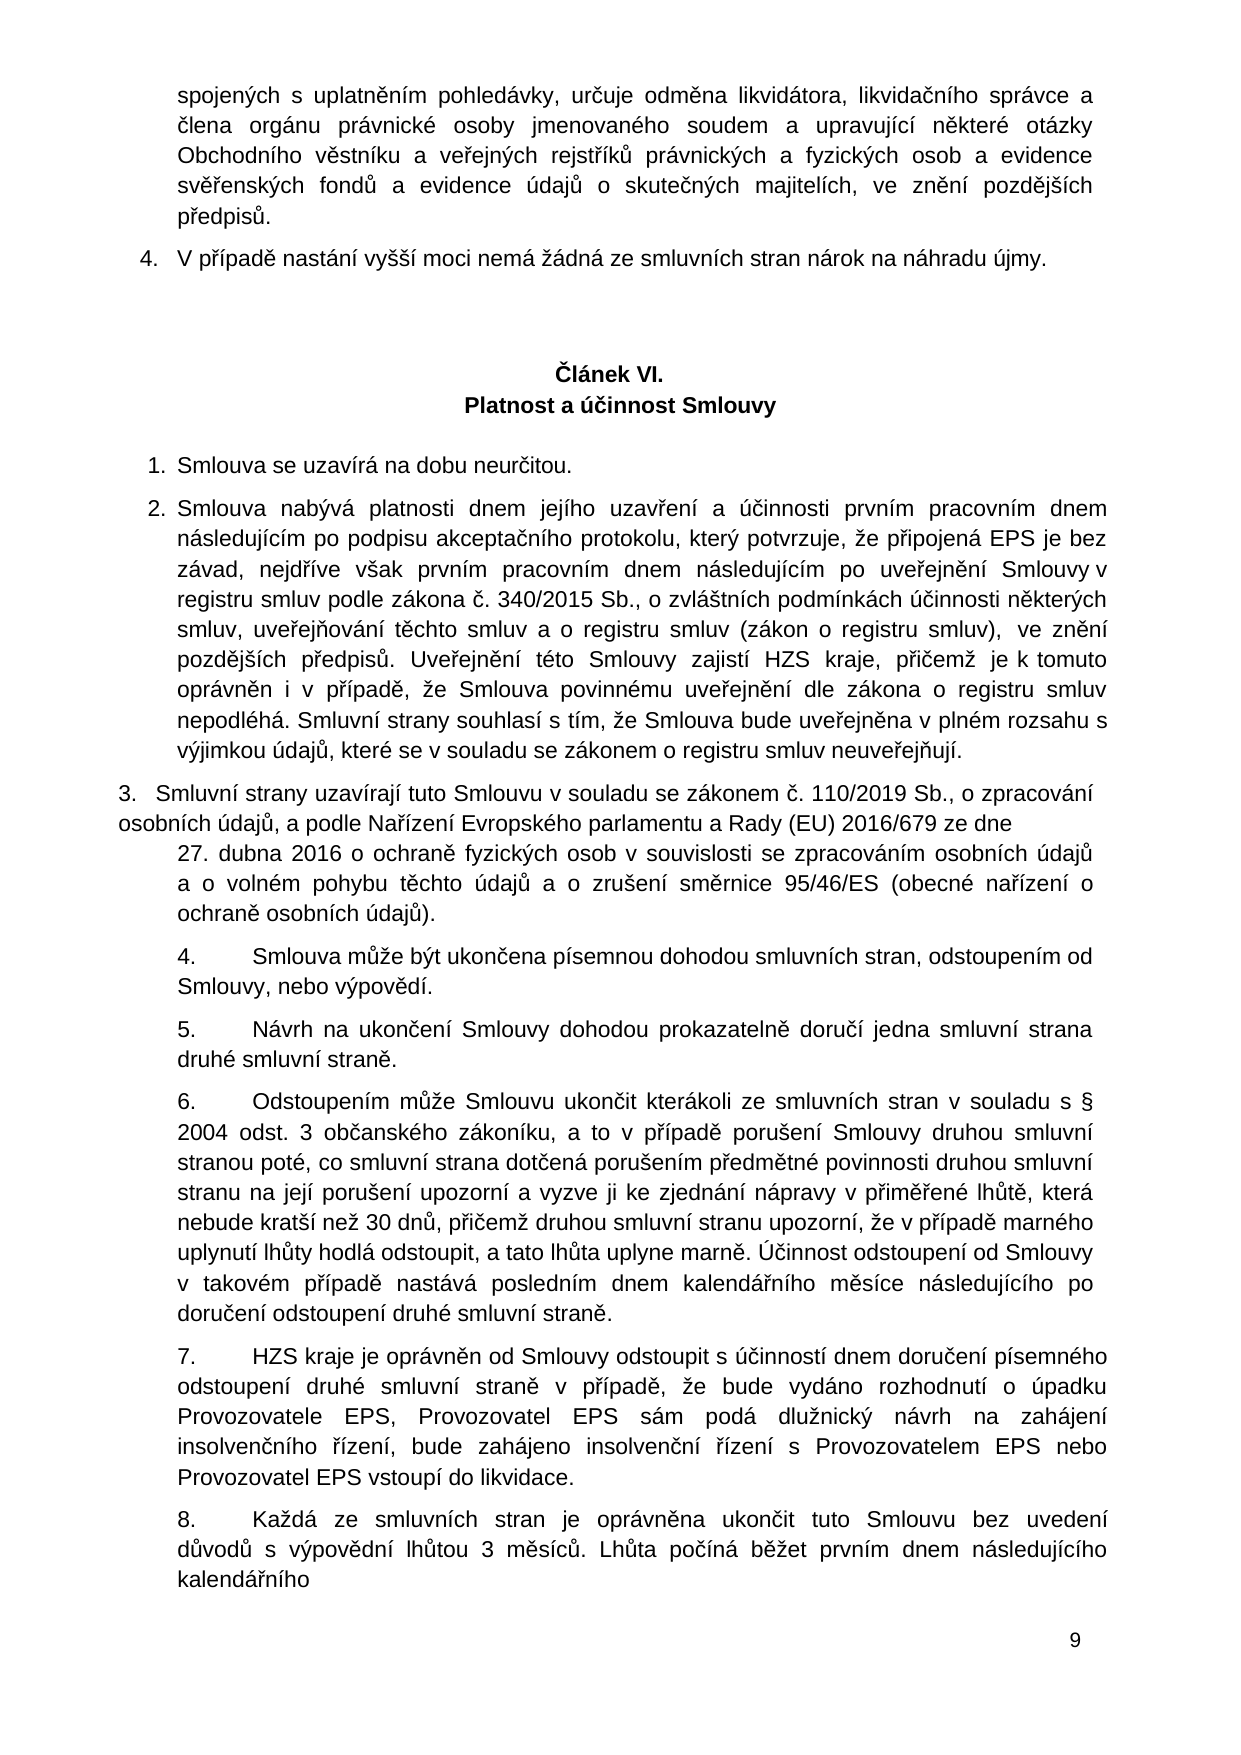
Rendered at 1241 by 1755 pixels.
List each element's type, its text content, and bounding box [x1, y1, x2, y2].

list V případě nastání vyšší moci nemá žádná ze smluvních stran nárok na náhradu újmy. [139, 245, 1108, 272]
list Smlouva může být ukončena písemnou dohodou smluvních stran, odstoupením od Smlouvy, nebo výpovědí. [177, 943, 1094, 999]
list Odstoupením může Smlouvu ukončit kterákoli ze smluvních stran v souladu s § 2004 odst. 3 občanského zákoníku, a to v případě porušení Smlouvy druhou smluvní stranou poté, co smluvní strana dotčená porušením předmětné povinnosti druhou smluvní stranu na její porušení upozorní a vyzve ji ke zjednání nápravy v přiměřené lhůtě, která nebude kratší než 30 dnů, přičemž druhou smluvní stranu upozorní, že v případě marného uplynutí lhůty hodlá odstoupit, a tato lhůta uplyne marně. Účinnost odstoupení od Smlouvy v takovém případě nastává posledním dnem kalendářního měsíce následujícího po doručení odstoupení druhé smluvní straně. [177, 1088, 1093, 1326]
list Každá ze smluvních stran je oprávněna ukončit tuto Smlouvu bez uvedení důvodů s výpovědní lhůtou 3 měsíců. Lhůta počíná běžet prvním dnem následujícího kalendářního [177, 1506, 1108, 1593]
list HZS kraje je oprávněn od Smlouvy odstoupit s účinností dnem doručení písemného odstoupení druhé smluvní straně v případě, že bude vydáno rozhodnutí o úpadku Provozovatele EPS, Provozovatel EPS sám podá dlužnický návrh na zahájení insolvenčního řízení, bude zahájeno insolvenční řízení s Provozovatelem EPS nebo Provozovatel EPS vstoupí do likvidace. [177, 1343, 1108, 1490]
subtitle Článek VI. [118, 361, 1101, 388]
list Návrh na ukončení Smlouvy dohodou prokazatelně doručí jedna smluvní strana druhé smluvní straně. [177, 1016, 1093, 1072]
list Smluvní strany uzavírají tuto Smlouvu v souladu se zákonem č. 110/2019 Sb., o zpracování osobních údajů, a podle Nařízení Evropského parlamentu a Rady (EU) 2016/679 ze dne [118, 779, 1093, 836]
text Platnost a účinnost Smlouvy [133, 392, 1107, 418]
text 27. dubna 2016 o ochraně fyzických osob v souvislosti se zpracováním osobních údajů a o volném pohybu těchto údajů a o zrušení směrnice 95/46/ES (obecné nařízení o ochraně osobních údajů). [177, 840, 1093, 927]
list Smlouva se uzavírá na dobu neurčitou. [147, 452, 1108, 479]
list Smlouva nabývá platnosti dnem jejího uzavření a účinnosti prvním pracovním dnem následujícím po podpisu akceptačního protokolu, který potvrzuje, že připojená EPS je bez závad, nejdříve však prvním pracovním dnem následujícím po uveřejnění Smlouvy v registru smluv podle zákona č. 340/2015 Sb., o zvláštních podmínkách účinnosti některých smluv, uveřejňování těchto smluv a o registru smluv (zákon o registru smluv), ve znění pozdějších předpisů. Uveřejnění této Smlouvy zajistí HZS kraje, přičemž je k tomuto oprávněn i v případě, že Smlouva povinnému uveřejnění dle zákona o registru smluv nepodléhá. Smluvní strany souhlasí s tím, že Smlouva bude uveřejněna v plném rozsahu s výjimkou údajů, které se v souladu se zákonem o registru smluv neuveřejňují. [147, 495, 1108, 763]
text spojených s uplatněním pohledávky, určuje odměna likvidátora, likvidačního správce a člena orgánu právnické osoby jmenovaného soudem a upravující některé otázky Obchodního věstníku a veřejných rejstříků právnických a fyzických osob a evidence svěřenských fondů a evidence údajů o skutečných majitelích, ve znění pozdějších předpisů. [177, 82, 1093, 229]
